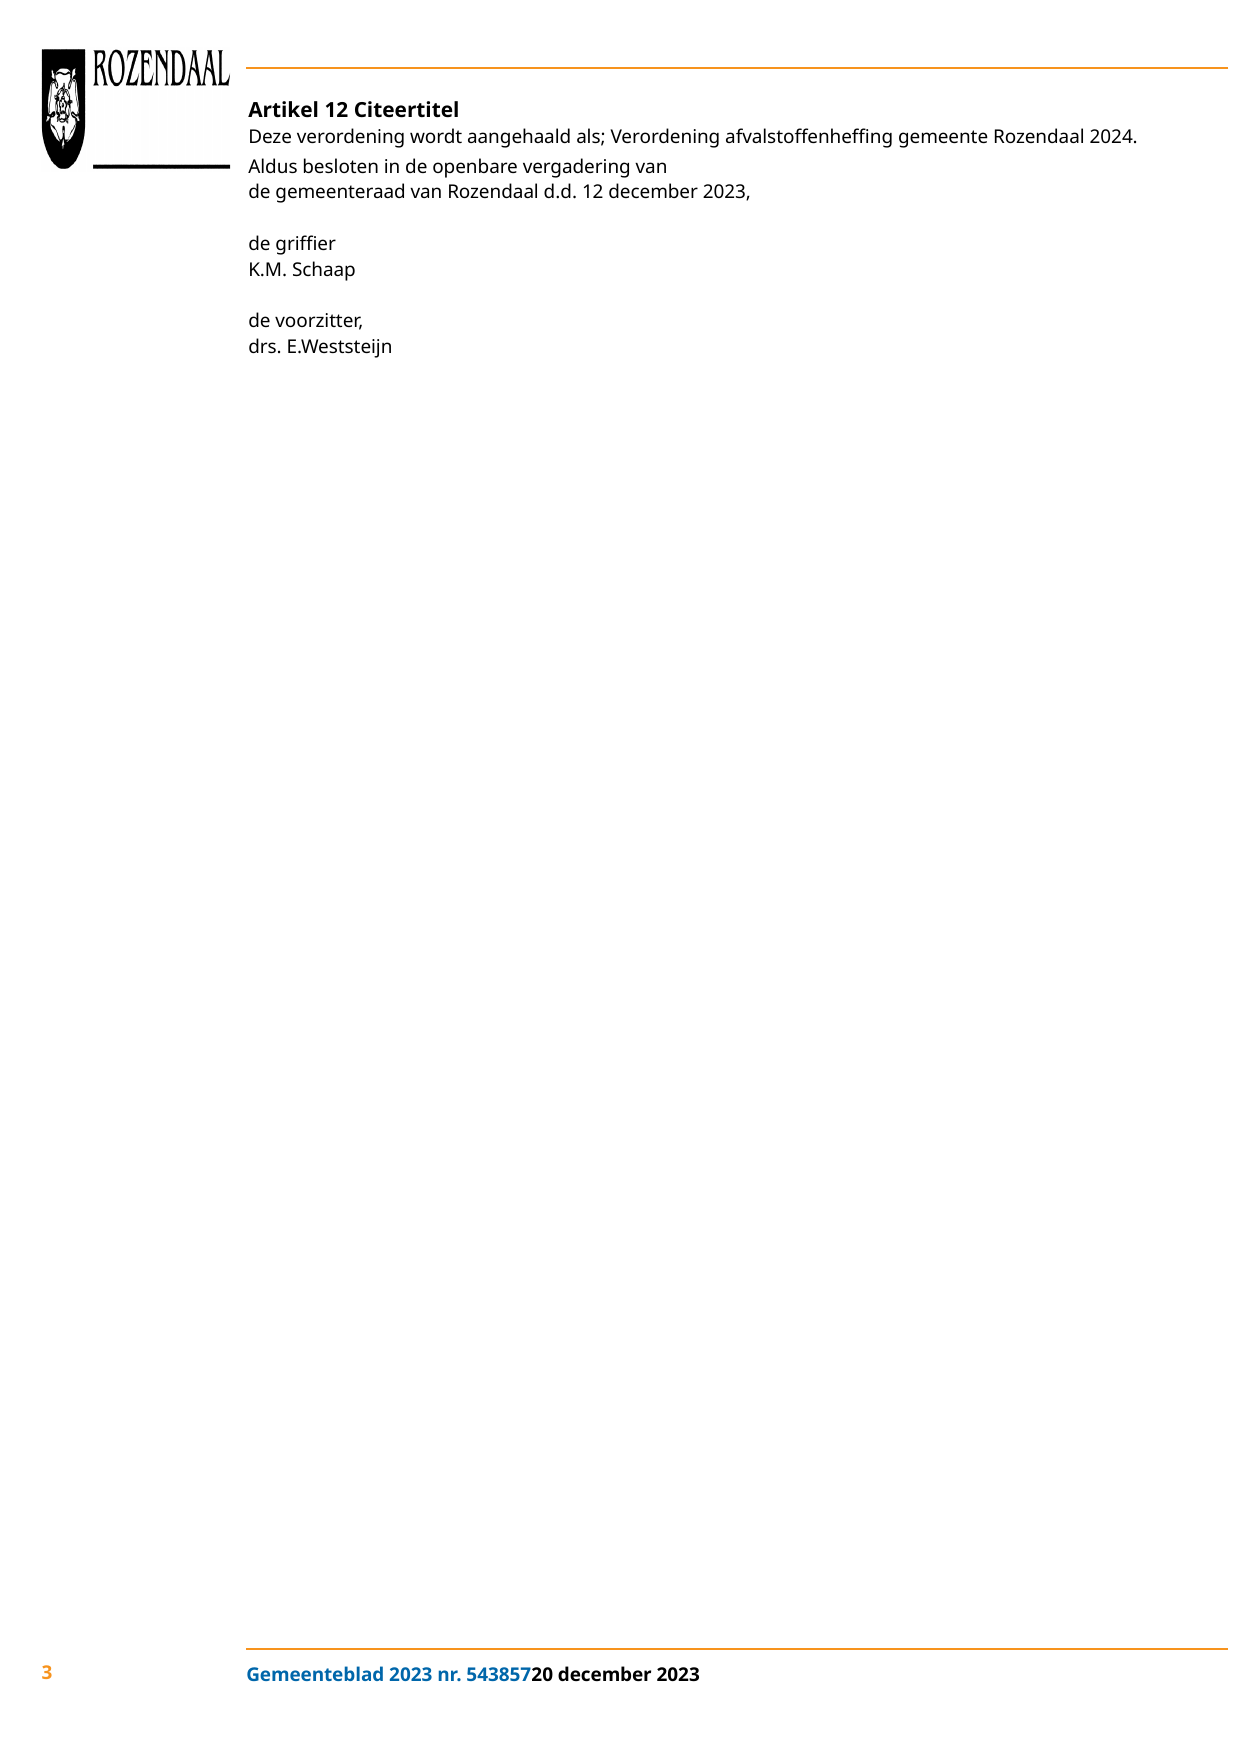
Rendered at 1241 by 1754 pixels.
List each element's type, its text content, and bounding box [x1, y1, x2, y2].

picture [41, 47, 231, 172]
text K.M. Schaap [248, 256, 1152, 281]
text de voorzitter, [248, 307, 1152, 333]
text de gemeenteraad van Rozendaal d.d. 12 december 2023, [248, 178, 1152, 204]
text Deze verordening wordt aangehaald als; Verordening afvalstoffenheffing gemeente Rozendaal 2024. [248, 123, 1152, 149]
text Aldus besloten in de openbare vergadering van [248, 153, 1152, 178]
text Artikel 12 Citeertitel [248, 95, 1152, 123]
text drs. E.Weststeijn [248, 333, 1152, 359]
text de griffier [248, 230, 1152, 256]
